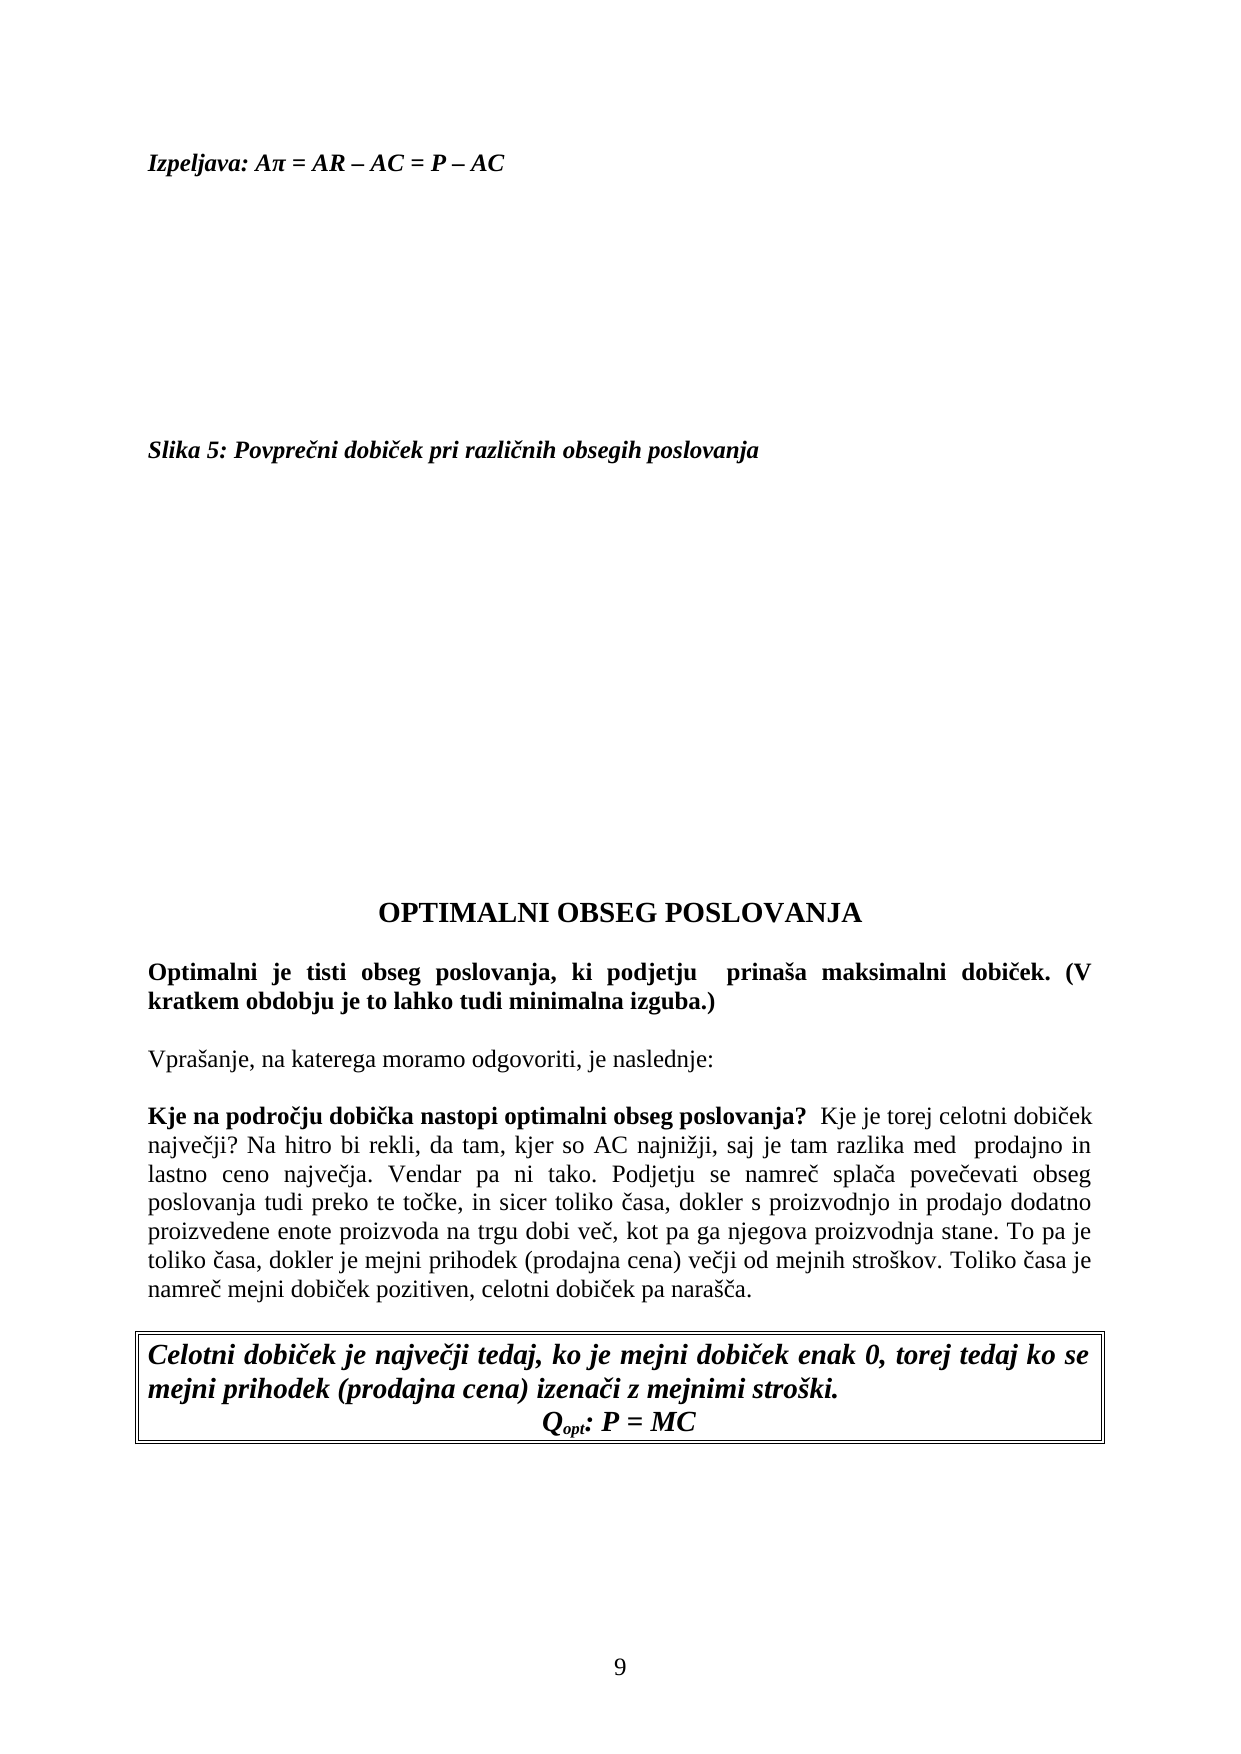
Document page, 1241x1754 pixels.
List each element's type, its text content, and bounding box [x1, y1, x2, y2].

text Optimalni je tisti obseg poslovanja, ki podjetju prinaša maksimalni dobiček. (V kratkem obdobju je to lahko tudi minimalna izguba.) [148, 957, 1093, 1015]
subtitle Slika 5: Povprečni dobiček pri različnih obsegih poslovanja [148, 435, 1093, 464]
text Kje na področju dobička nastopi optimalni obseg poslovanja? Kje je torej celotni dobiček največji? Na hitro bi rekli, da tam, kjer so AC najnižji, saj je tam razlika med prodajno in lastno ceno največja. Vendar pa ni tako. Podjetju se namreč splača povečevati obseg poslovanja tudi preko te točke, in sicer toliko časa, dokler s proizvodnjo in prodajo dodatno proizvedene enote proizvoda na trgu dobi več, kot pa ga njegova proizvodnja stane. To pa je toliko časa, dokler je mejni prihodek (prodajna cena) večji od mejnih stroškov. Toliko časa je namreč mejni dobiček pozitiven, celotni dobiček pa narašča. [148, 1101, 1093, 1302]
subtitle OPTIMALNI OBSEG POSLOVANJA [148, 895, 1093, 929]
subtitle Izpeljava: Aπ = AR – AC = P – AC [148, 148, 1093, 176]
text Celotni dobiček je največji tedaj, ko je mejni dobiček enak 0, torej tedaj ko se mejni prihodek (prodajna cena) izenači z mejnimi stroški. [139, 1335, 1101, 1398]
text Vprašanje, na katerega moramo odgovoriti, je naslednje: [148, 1044, 1093, 1072]
text Qopt: P = MC [139, 1398, 1101, 1440]
